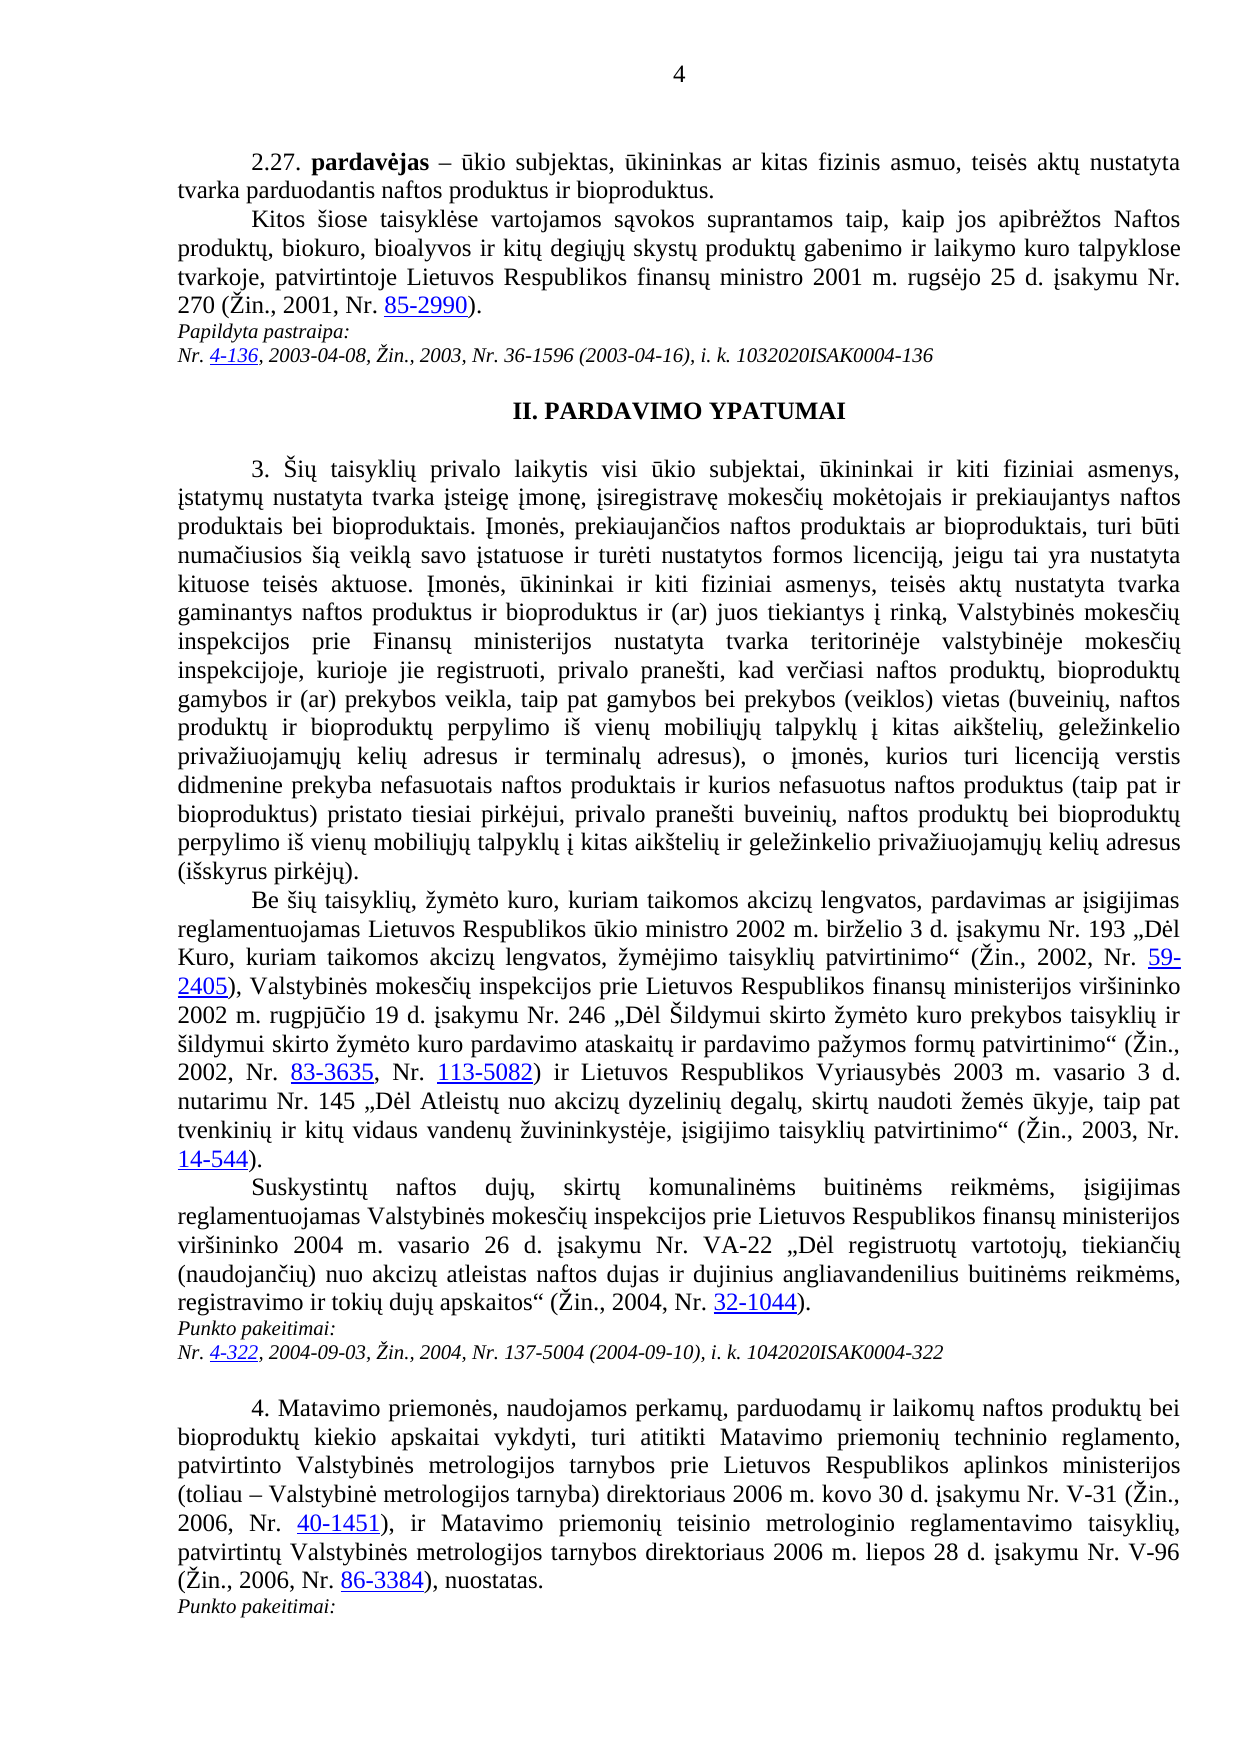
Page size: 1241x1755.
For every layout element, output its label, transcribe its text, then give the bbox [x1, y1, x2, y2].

text Kitos šiose taisyklėse vartojamos sąvokos suprantamos taip, kaip jos apibrėžtos Naftos produktų, biokuro, bioalyvos ir kitų degiųjų skystų produktų gabenimo ir laikymo kuro talpyklose tvarkoje, patvirtintoje Lietuvos Respublikos finansų ministro 2001 m. rugsėjo 25 d. įsakymu Nr. 270 (Žin., 2001, Nr. 85-2990). [177, 204, 1181, 319]
text II. PARDAVIMO YPATUMAI [177, 396, 1181, 425]
text Suskystintų naftos dujų, skirtų komunalinėms buitinėms reikmėms, įsigijimas reglamentuojamas Valstybinės mokesčių inspekcijos prie Lietuvos Respublikos finansų ministerijos viršininko 2004 m. vasario 26 d. įsakymu Nr. VA-22 „Dėl registruotų vartotojų, tiekiančių (naudojančių) nuo akcizų atleistas naftos dujas ir dujinius angliavandenilius buitinėms reikmėms, registravimo ir tokių dujų apskaitos“ (Žin., 2004, Nr. 32-1044). [177, 1172, 1181, 1316]
text 4. Matavimo priemonės, naudojamos perkamų, parduodamų ir laikomų naftos produktų bei bioproduktų kiekio apskaitai vykdyti, turi atitikti Matavimo priemonių techninio reglamento, patvirtinto Valstybinės metrologijos tarnybos prie Lietuvos Respublikos aplinkos ministerijos (toliau – Valstybinė metrologijos tarnyba) direktoriaus 2006 m. kovo 30 d. įsakymu Nr. V-31 (Žin., 2006, Nr. 40-1451), ir Matavimo priemonių teisinio metrologinio reglamentavimo taisyklių, patvirtintų Valstybinės metrologijos tarnybos direktoriaus 2006 m. liepos 28 d. įsakymu Nr. V-96 (Žin., 2006, Nr. 86-3384), nuostatas. [177, 1393, 1181, 1594]
text Nr. 4-136, 2003-04-08, Žin., 2003, Nr. 36-1596 (2003-04-16), i. k. 1032020ISAK0004-136 [177, 343, 1181, 367]
text Punkto pakeitimai: [177, 1594, 1181, 1618]
text Punkto pakeitimai: [177, 1316, 1181, 1340]
text 2.27. pardavėjas – ūkio subjektas, ūkininkas ar kitas fizinis asmuo, teisės aktų nustatyta tvarka parduodantis naftos produktus ir bioproduktus. [177, 147, 1181, 204]
text Papildyta pastraipa: [177, 319, 1181, 343]
text Nr. 4-322, 2004-09-03, Žin., 2004, Nr. 137-5004 (2004-09-10), i. k. 1042020ISAK0004-322 [177, 1340, 1181, 1364]
text 3. Šių taisyklių privalo laikytis visi ūkio subjektai, ūkininkai ir kiti fiziniai asmenys, įstatymų nustatyta tvarka įsteigę įmonę, įsiregistravę mokesčių mokėtojais ir prekiaujantys naftos produktais bei bioproduktais. Įmonės, prekiaujančios naftos produktais ar bioproduktais, turi būti numačiusios šią veiklą savo įstatuose ir turėti nustatytos formos licenciją, jeigu tai yra nustatyta kituose teisės aktuose. Įmonės, ūkininkai ir kiti fiziniai asmenys, teisės aktų nustatyta tvarka gaminantys naftos produktus ir bioproduktus ir (ar) juos tiekiantys į rinką, Valstybinės mokesčių inspekcijos prie Finansų ministerijos nustatyta tvarka teritorinėje valstybinėje mokesčių inspekcijoje, kurioje jie registruoti, privalo pranešti, kad verčiasi naftos produktų, bioproduktų gamybos ir (ar) prekybos veikla, taip pat gamybos bei prekybos (veiklos) vietas (buveinių, naftos produktų ir bioproduktų perpylimo iš vienų mobiliųjų talpyklų į kitas aikštelių, geležinkelio privažiuojamųjų kelių adresus ir terminalų adresus), o įmonės, kurios turi licenciją verstis didmenine prekyba nefasuotais naftos produktais ir kurios nefasuotus naftos produktus (taip pat ir bioproduktus) pristato tiesiai pirkėjui, privalo pranešti buveinių, naftos produktų bei bioproduktų perpylimo iš vienų mobiliųjų talpyklų į kitas aikštelių ir geležinkelio privažiuojamųjų kelių adresus (išskyrus pirkėjų). [177, 454, 1181, 885]
text Be šių taisyklių, žymėto kuro, kuriam taikomos akcizų lengvatos, pardavimas ar įsigijimas reglamentuojamas Lietuvos Respublikos ūkio ministro 2002 m. birželio 3 d. įsakymu Nr. 193 „Dėl Kuro, kuriam taikomos akcizų lengvatos, žymėjimo taisyklių patvirtinimo“ (Žin., 2002, Nr. 59-2405), Valstybinės mokesčių inspekcijos prie Lietuvos Respublikos finansų ministerijos viršininko 2002 m. rugpjūčio 19 d. įsakymu Nr. 246 „Dėl Šildymui skirto žymėto kuro prekybos taisyklių ir šildymui skirto žymėto kuro pardavimo ataskaitų ir pardavimo pažymos formų patvirtinimo“ (Žin., 2002, Nr. 83-3635, Nr. 113-5082) ir Lietuvos Respublikos Vyriausybės 2003 m. vasario 3 d. nutarimu Nr. 145 „Dėl Atleistų nuo akcizų dyzelinių degalų, skirtų naudoti žemės ūkyje, taip pat tvenkinių ir kitų vidaus vandenų žuvininkystėje, įsigijimo taisyklių patvirtinimo“ (Žin., 2003, Nr. 14-544). [177, 885, 1181, 1172]
